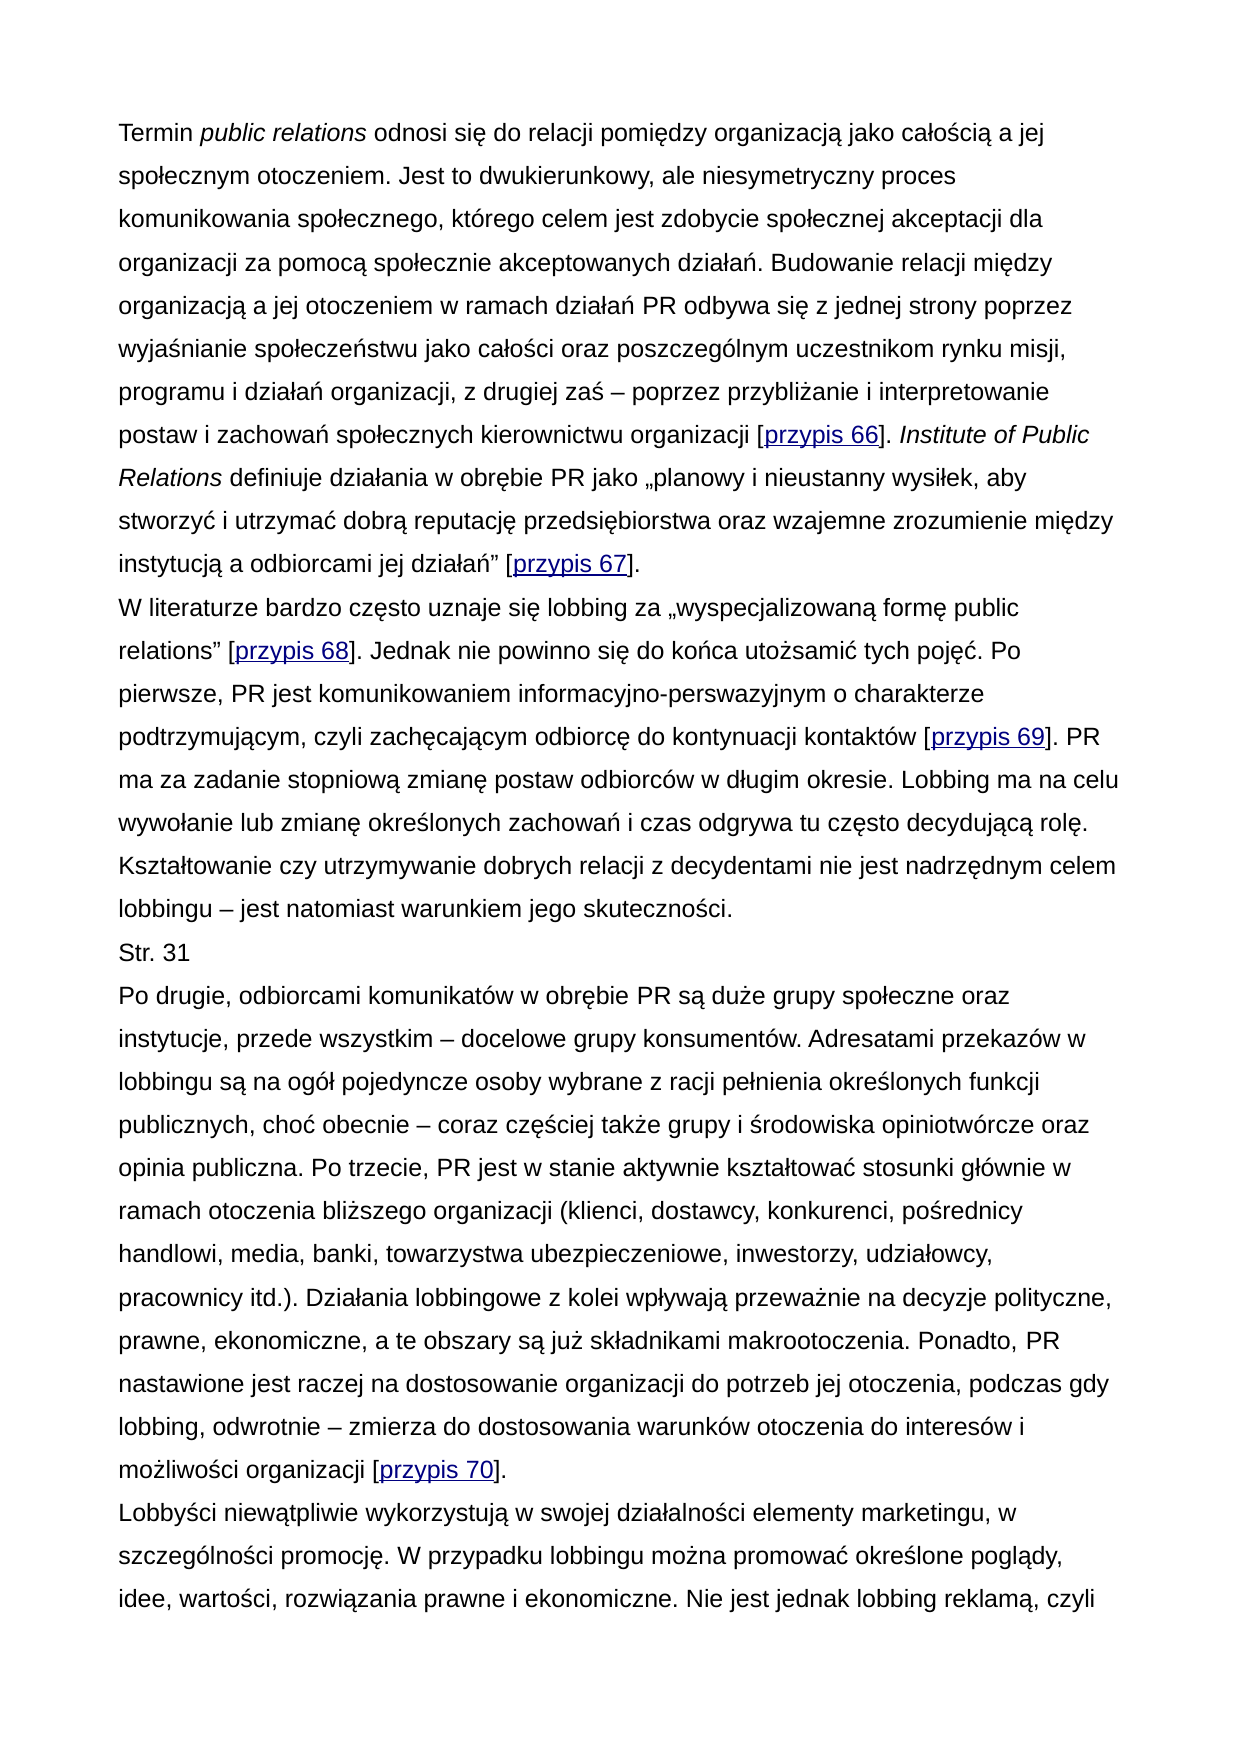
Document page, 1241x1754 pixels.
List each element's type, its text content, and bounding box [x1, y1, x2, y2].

text Lobbyści niewątpliwie wykorzystują w swojej działalności elementy marketingu, w szczególności promocję. W przypadku lobbingu można promować określone poglądy, idee, wartości, rozwiązania prawne i ekonomiczne. Nie jest jednak lobbing reklamą, czyli [118, 1498, 1122, 1613]
text Termin public relations odnosi się do relacji pomiędzy organizacją jako całością a jej społecznym otoczeniem. Jest to dwukierunkowy, ale niesymetryczny proces komunikowania społecznego, którego celem jest zdobycie społecznej akceptacji dla organizacji za pomocą społecznie akceptowanych działań. Budowanie relacji między organizacją a jej otoczeniem w ramach działań PR odbywa się z jednej strony poprzez wyjaśnianie społeczeństwu jako całości oraz poszczególnym uczestnikom rynku misji, programu i działań organizacji, z drugiej zaś – poprzez przybliżanie i interpretowanie postaw i zachowań społecznych kierownictwu organizacji [przypis 66]. Institute of Public Relations definiuje działania w obrębie PR jako „planowy i nieustanny wysiłek, aby stworzyć i utrzymać dobrą reputację przedsiębiorstwa oraz wzajemne zrozumienie między instytucją a odbiorcami jej działań” [przypis 67]. [118, 118, 1122, 578]
text Str. 31 [118, 937, 1122, 966]
text Po drugie, odbiorcami komunikatów w obrębie PR są duże grupy społeczne oraz instytucje, przede wszystkim – docelowe grupy konsumentów. Adresatami przekazów w lobbingu są na ogół pojedyncze osoby wybrane z racji pełnienia określonych funkcji publicznych, choć obecnie – coraz częściej także grupy i środowiska opiniotwórcze oraz opinia publiczna. Po trzecie, PR jest w stanie aktywnie kształtować stosunki głównie w ramach otoczenia bliższego organizacji (klienci, dostawcy, konkurenci, pośrednicy handlowi, media, banki, towarzystwa ubezpieczeniowe, inwestorzy, udziałowcy, pracownicy itd.). Działania lobbingowe z kolei wpływają przeważnie na decyzje polityczne, prawne, ekonomiczne, a te obszary są już składnikami makrootoczenia. Ponadto, PR nastawione jest raczej na dostosowanie organizacji do potrzeb jej otoczenia, podczas gdy lobbing, odwrotnie – zmierza do dostosowania warunków otoczenia do interesów i możliwości organizacji [przypis 70]. [118, 981, 1122, 1484]
text W literaturze bardzo często uznaje się lobbing za „wyspecjalizowaną formę public relations” [przypis 68]. Jednak nie powinno się do końca utożsamić tych pojęć. Po pierwsze, PR jest komunikowaniem informacyjno-perswazyjnym o charakterze podtrzymującym, czyli zachęcającym odbiorcę do kontynuacji kontaktów [przypis 69]. PR ma za zadanie stopniową zmianę postaw odbiorców w długim okresie. Lobbing ma na celu wywołanie lub zmianę określonych zachowań i czas odgrywa tu często decydującą rolę. Kształtowanie czy utrzymywanie dobrych relacji z decydentami nie jest nadrzędnym celem lobbingu – jest natomiast warunkiem jego skuteczności. [118, 592, 1122, 923]
